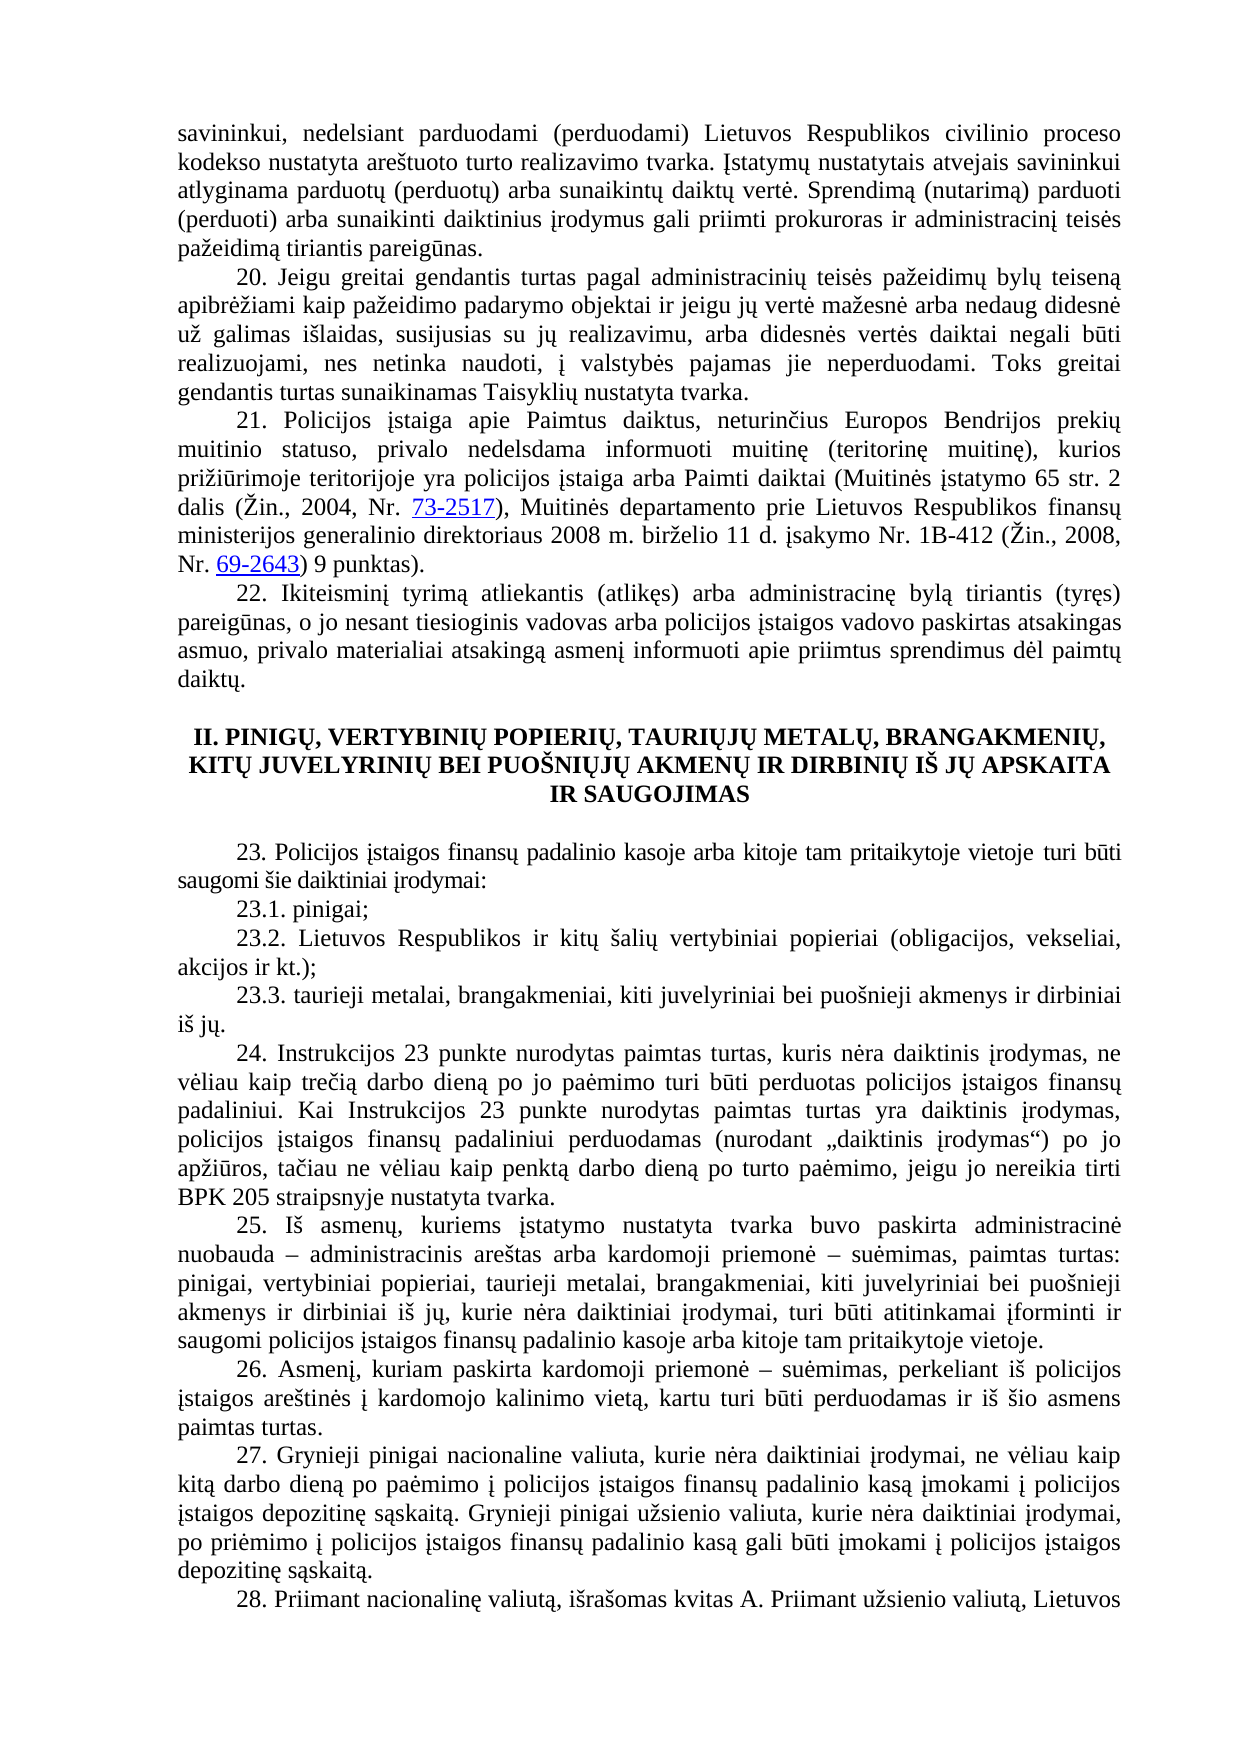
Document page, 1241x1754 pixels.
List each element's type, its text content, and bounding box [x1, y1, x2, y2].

text 28. Priimant nacionalinę valiutą, išrašomas kvitas A. Priimant užsienio valiutą, Lietuvos [177, 1584, 1122, 1613]
text savininkui, nedelsiant parduodami (perduodami) Lietuvos Respublikos civilinio proceso kodekso nustatyta areštuoto turto realizavimo tvarka. Įstatymų nustatytais atvejais savininkui atlyginama parduotų (perduotų) arba sunaikintų daiktų vertė. Sprendimą (nutarimą) parduoti (perduoti) arba sunaikinti daiktinius įrodymus gali priimti prokuroras ir administracinį teisės pažeidimą tiriantis pareigūnas. [177, 118, 1122, 262]
text 23. Policijos įstaigos finansų padalinio kasoje arba kitoje tam pritaikytoje vietoje turi būti saugomi šie daiktiniai įrodymai: [177, 837, 1122, 894]
text 23.3. taurieji metalai, brangakmeniai, kiti juvelyriniai bei puošnieji akmenys ir dirbiniai iš jų. [177, 981, 1122, 1038]
text 26. Asmenį, kuriam paskirta kardomoji priemonė – suėmimas, perkeliant iš policijos įstaigos areštinės į kardomojo kalinimo vietą, kartu turi būti perduodamas ir iš šio asmens paimtas turtas. [177, 1354, 1122, 1441]
text 23.1. pinigai; [177, 894, 1122, 923]
text 21. Policijos įstaiga apie Paimtus daiktus, neturinčius Europos Bendrijos prekių muitinio statuso, privalo nedelsdama informuoti muitinę (teritorinę muitinę), kurios prižiūrimoje teritorijoje yra policijos įstaiga arba Paimti daiktai (Muitinės įstatymo 65 str. 2 dalis (Žin., 2004, Nr. 73-2517), Muitinės departamento prie Lietuvos Respublikos finansų ministerijos generalinio direktoriaus 2008 m. birželio 11 d. įsakymo Nr. 1B-412 (Žin., 2008, Nr. 69-2643) 9 punktas). [177, 406, 1122, 578]
text 22. Ikiteisminį tyrimą atliekantis (atlikęs) arba administracinę bylą tiriantis (tyręs) pareigūnas, o jo nesant tiesioginis vadovas arba policijos įstaigos vadovo paskirtas atsakingas asmuo, privalo materialiai atsakingą asmenį informuoti apie priimtus sprendimus dėl paimtų daiktų. [177, 578, 1122, 693]
text II. PINIGŲ, VERTYBINIŲ POPIERIŲ, TAURIŲJŲ METALŲ, brangakmenių, kitų juvelyrinių bei puošniųjų akmenų ir dirbinių iš jų APSKAITA IR SAUGOJIMAS [177, 722, 1122, 808]
text 27. Grynieji pinigai nacionaline valiuta, kurie nėra daiktiniai įrodymai, ne vėliau kaip kitą darbo dieną po paėmimo į policijos įstaigos finansų padalinio kasą įmokami į policijos įstaigos depozitinę sąskaitą. Grynieji pinigai užsienio valiuta, kurie nėra daiktiniai įrodymai, po priėmimo į policijos įstaigos finansų padalinio kasą gali būti įmokami į policijos įstaigos depozitinę sąskaitą. [177, 1441, 1122, 1584]
text 23.2. Lietuvos Respublikos ir kitų šalių vertybiniai popieriai (obligacijos, vekseliai, akcijos ir kt.); [177, 923, 1122, 981]
text 24. Instrukcijos 23 punkte nurodytas paimtas turtas, kuris nėra daiktinis įrodymas, ne vėliau kaip trečią darbo dieną po jo paėmimo turi būti perduotas policijos įstaigos finansų padaliniui. Kai Instrukcijos 23 punkte nurodytas paimtas turtas yra daiktinis įrodymas, policijos įstaigos finansų padaliniui perduodamas (nurodant „daiktinis įrodymas“) po jo apžiūros, tačiau ne vėliau kaip penktą darbo dieną po turto paėmimo, jeigu jo nereikia tirti BPK 205 straipsnyje nustatyta tvarka. [177, 1038, 1122, 1211]
text 25. Iš asmenų, kuriems įstatymo nustatyta tvarka buvo paskirta administracinė nuobauda – administracinis areštas arba kardomoji priemonė – suėmimas, paimtas turtas: pinigai, vertybiniai popieriai, taurieji metalai, brangakmeniai, kiti juvelyriniai bei puošnieji akmenys ir dirbiniai iš jų, kurie nėra daiktiniai įrodymai, turi būti atitinkamai įforminti ir saugomi policijos įstaigos finansų padalinio kasoje arba kitoje tam pritaikytoje vietoje. [177, 1211, 1122, 1354]
text 20. Jeigu greitai gendantis turtas pagal administracinių teisės pažeidimų bylų teiseną apibrėžiami kaip pažeidimo padarymo objektai ir jeigu jų vertė mažesnė arba nedaug didesnė už galimas išlaidas, susijusias su jų realizavimu, arba didesnės vertės daiktai negali būti realizuojami, nes netinka naudoti, į valstybės pajamas jie neperduodami. Toks greitai gendantis turtas sunaikinamas Taisyklių nustatyta tvarka. [177, 262, 1122, 406]
